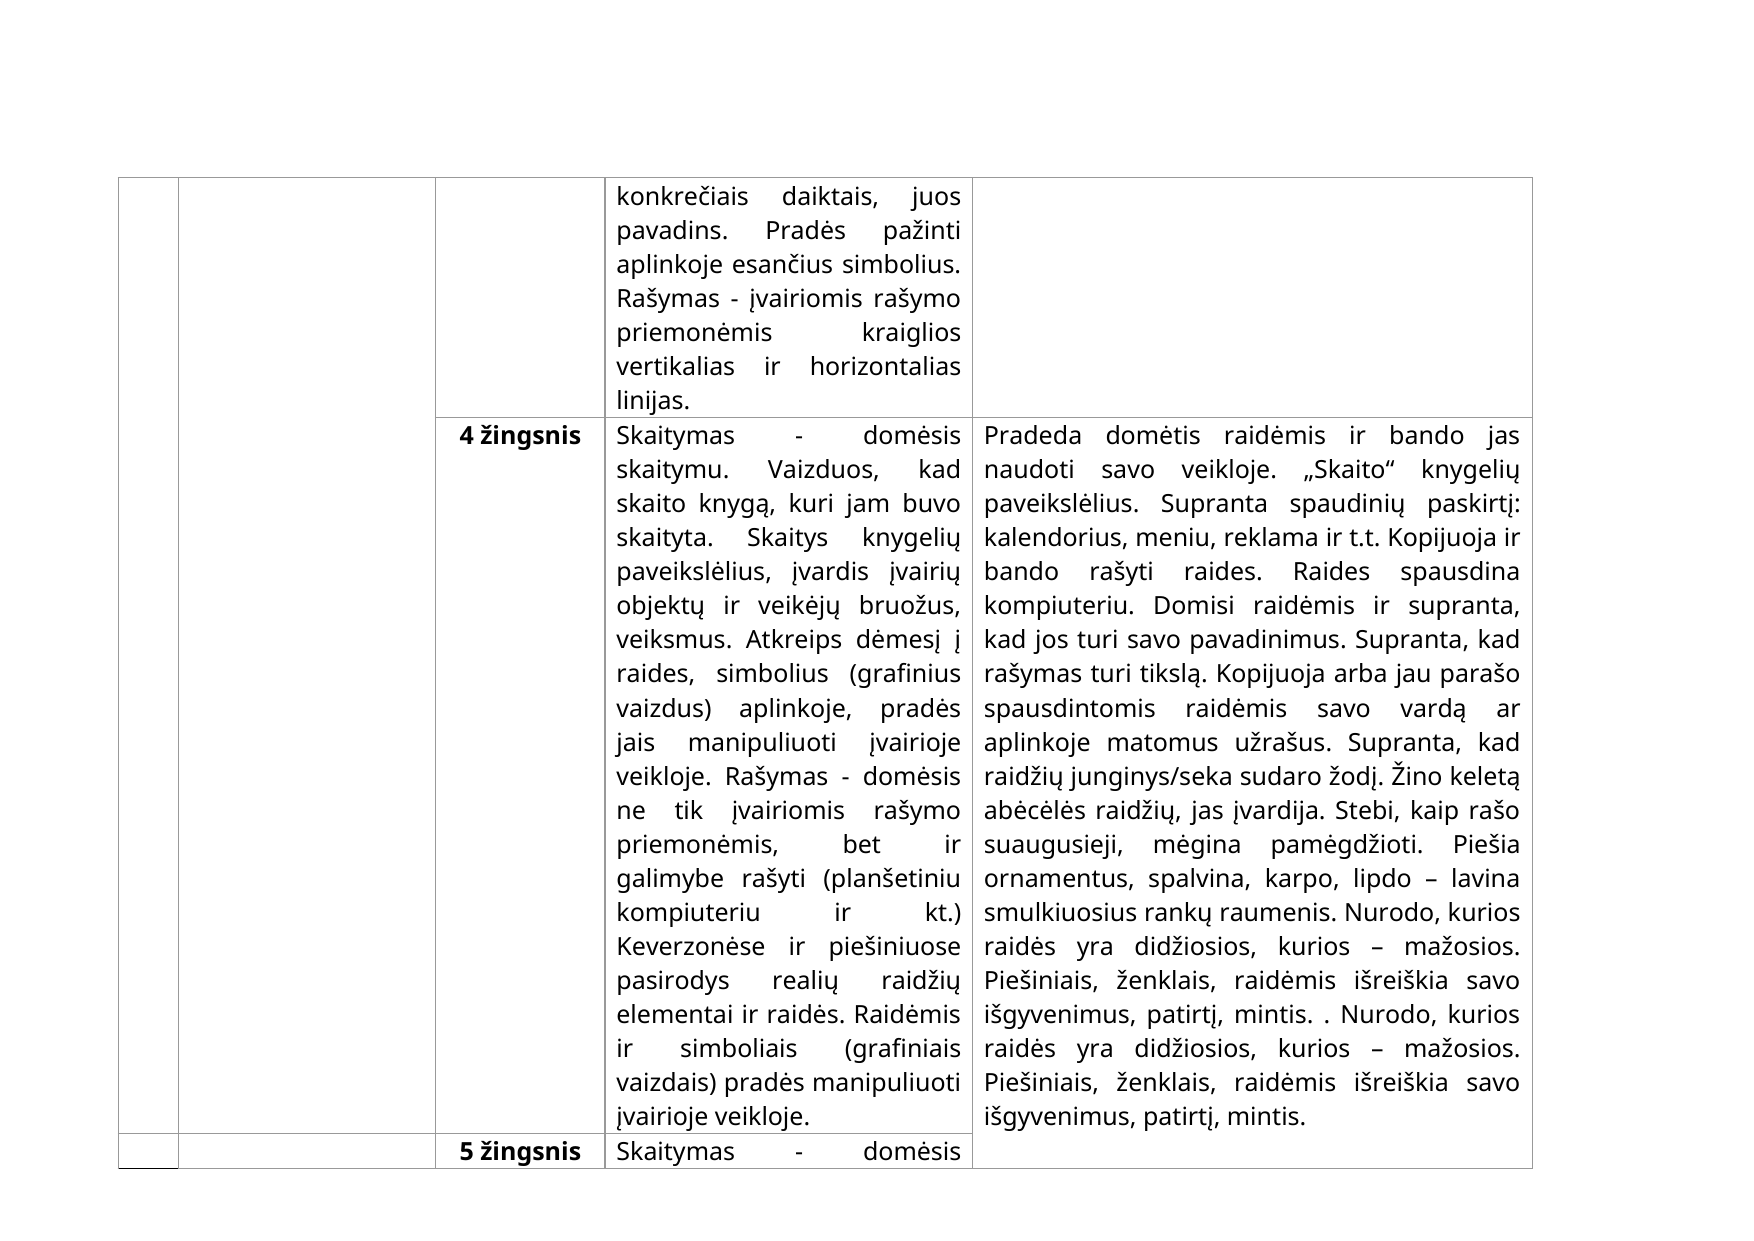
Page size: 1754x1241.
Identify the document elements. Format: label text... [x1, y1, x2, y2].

table_cell Skaitymas - domėsis skaitymu. Vaizduos, kad skaito knygą, kuri jam buvo skaityta. Skaitys knygelių paveikslėlius, įvardis įvairių objektų ir veikėjų bruožus, veiksmus. Atkreips dėmesį į raides, simbolius (grafinius vaizdus) aplinkoje, pradės jais manipuliuoti įvairioje veikloje. Rašymas - domėsis ne tik įvairiomis rašymo priemonėmis, bet ir galimybe rašyti (planšetiniu kompiuteriu ir kt.) Keverzonėse ir piešiniuose pasirodys realių raidžių elementai ir raidės. Raidėmis ir simboliais (grafiniais vaizdais) pradės manipuliuoti įvairioje veikloje. [606, 418, 972, 1133]
table_cell Skaitymas - domėsis [606, 1134, 972, 1168]
table_cell 5 žingsnis [436, 1134, 604, 1168]
table_cell [119, 178, 178, 1133]
table_cell [973, 178, 1532, 417]
table_cell Pradeda domėtis raidėmis ir bando jas naudoti savo veikloje. „Skaito“ knygelių paveikslėlius. Supranta spaudinių paskirtį: kalendorius, meniu, reklama ir t.t. Kopijuoja ir bando rašyti raides. Raides spausdina kompiuteriu. Domisi raidėmis ir supranta, kad jos turi savo pavadinimus. Supranta, kad rašymas turi tikslą. Kopijuoja arba jau parašo spausdintomis raidėmis savo vardą ar aplinkoje matomus užrašus. Supranta, kad raidžių junginys/seka sudaro žodį. Žino keletą abėcėlės raidžių, jas įvardija. Stebi, kaip rašo suaugusieji, mėgina pamėgdžioti. Piešia ornamentus, spalvina, karpo, lipdo – lavina smulkiuosius rankų raumenis. Nurodo, kurios raidės yra didžiosios, kurios – mažosios. Piešiniais, ženklais, raidėmis išreiškia savo išgyvenimus, patirtį, mintis. . Nurodo, kurios raidės yra didžiosios, kurios – mažosios. Piešiniais, ženklais, raidėmis išreiškia savo išgyvenimus, patirtį, mintis. [973, 418, 1532, 1168]
table_cell [179, 178, 435, 1133]
table_cell [179, 1134, 435, 1168]
table_cell 4 žingsnis [436, 418, 604, 1133]
table_cell [436, 178, 604, 417]
table_cell konkrečiais daiktais, juos pavadins. Pradės pažinti aplinkoje esančius simbolius. Rašymas - įvairiomis rašymo priemonėmis kraiglios vertikalias ir horizontalias linijas. [606, 178, 972, 417]
table_cell [119, 1134, 178, 1168]
